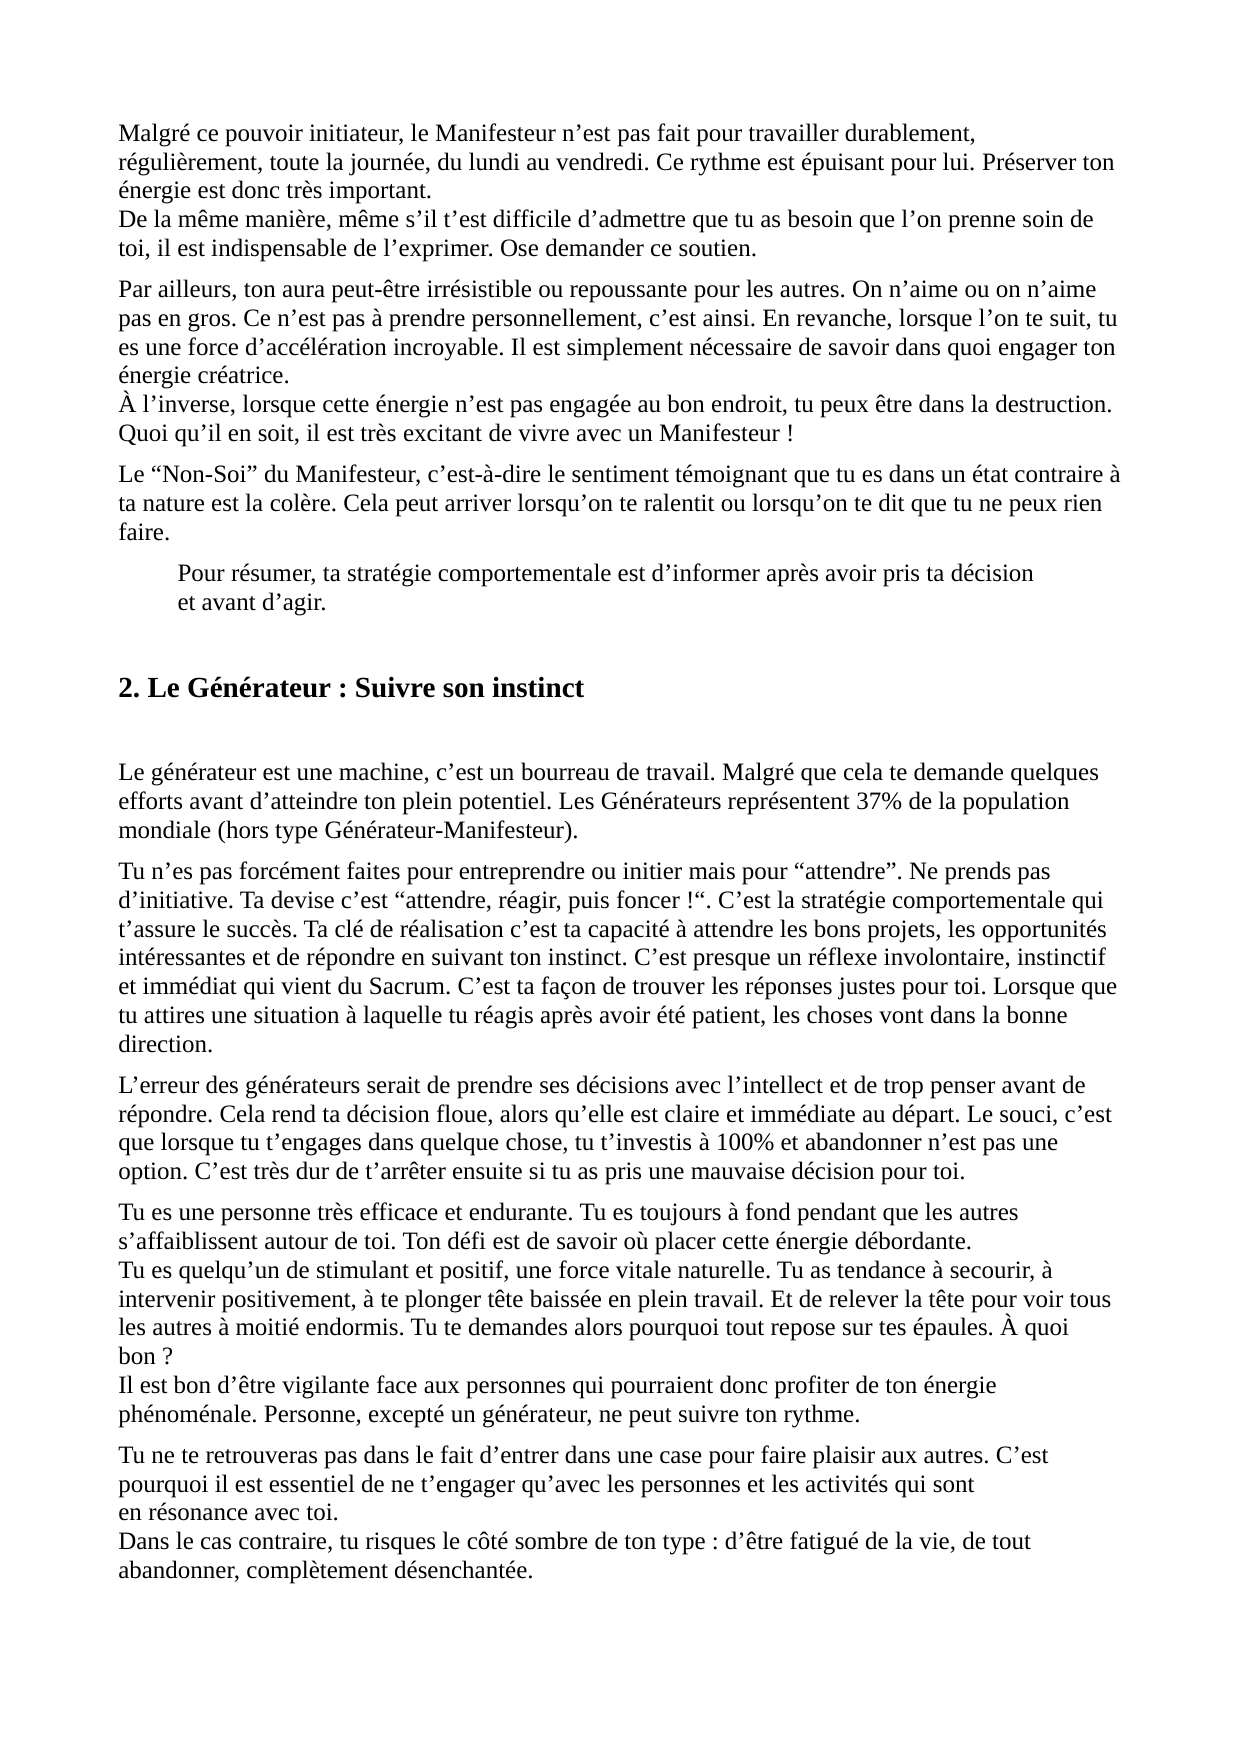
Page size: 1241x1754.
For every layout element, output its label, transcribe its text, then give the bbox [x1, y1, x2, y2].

text Le générateur est une machine, c’est un bourreau de travail. Malgré que cela te demande quelques efforts avant d’atteindre ton plein potentiel. Les Générateurs représentent 37% de la population mondiale (hors type Générateur-Manifesteur). [118, 757, 1122, 844]
text Le “Non-Soi” du Manifesteur, c’est-à-dire le sentiment témoignant que tu es dans un état contraire à ta nature est la colère. Cela peut arriver lorsqu’on te ralentit ou lorsqu’on te dit que tu ne peux rien faire. [118, 459, 1122, 546]
text Pour résumer, ta stratégie comportementale est d’informer après avoir pris ta décision et avant d’agir. [177, 558, 1063, 616]
text Tu n’es pas forcément faites pour entreprendre ou initier mais pour “attendre”. Ne prends pas d’initiative. Ta devise c’est “attendre, réagir, puis foncer !“. C’est la stratégie comportementale qui t’assure le succès. Ta clé de réalisation c’est ta capacité à attendre les bons projets, les opportunités intéressantes et de répondre en suivant ton instinct. C’est presque un réflexe involontaire, instinctif et immédiat qui vient du Sacrum. C’est ta façon de trouver les réponses justes pour toi. Lorsque que tu attires une situation à laquelle tu réagis après avoir été patient, les choses vont dans la bonne direction. [118, 856, 1122, 1057]
text Tu ne te retrouveras pas dans le fait d’entrer dans une case pour faire plaisir aux autres. C’est pourquoi il est essentiel de ne t’engager qu’avec les personnes et les activités qui sont en résonance avec toi. Dans le cas contraire, tu risques le côté sombre de ton type : d’être fatigué de la vie, de tout abandonner, complètement désenchantée. [118, 1440, 1122, 1584]
subtitle 2. Le Générateur : Suivre son instinct [118, 670, 1122, 704]
text Malgré ce pouvoir initiateur, le Manifesteur n’est pas fait pour travailler durablement, régulièrement, toute la journée, du lundi au vendredi. Ce rythme est épuisant pour lui. Préserver ton énergie est donc très important. De la même manière, même s’il t’est difficile d’admettre que tu as besoin que l’on prenne soin de toi, il est indispensable de l’exprimer. Ose demander ce soutien. [118, 118, 1122, 262]
text Tu es une personne très efficace et endurante. Tu es toujours à fond pendant que les autres s’affaiblissent autour de toi. Ton défi est de savoir où placer cette énergie débordante. Tu es quelqu’un de stimulant et positif, une force vitale naturelle. Tu as tendance à secourir, à intervenir positivement, à te plonger tête baissée en plein travail. Et de relever la tête pour voir tous les autres à moitié endormis. Tu te demandes alors pourquoi tout repose sur tes épaules. À quoi bon ? Il est bon d’être vigilante face aux personnes qui pourraient donc profiter de ton énergie phénoménale. Personne, excepté un générateur, ne peut suivre ton rythme. [118, 1197, 1122, 1427]
text L’erreur des générateurs serait de prendre ses décisions avec l’intellect et de trop penser avant de répondre. Cela rend ta décision floue, alors qu’elle est claire et immédiate au départ. Le souci, c’est que lorsque tu t’engages dans quelque chose, tu t’investis à 100% et abandonner n’est pas une option. C’est très dur de t’arrêter ensuite si tu as pris une mauvaise décision pour toi. [118, 1070, 1122, 1185]
text Par ailleurs, ton aura peut-être irrésistible ou repoussante pour les autres. On n’aime ou on n’aime pas en gros. Ce n’est pas à prendre personnellement, c’est ainsi. En revanche, lorsque l’on te suit, tu es une force d’accélération incroyable. Il est simplement nécessaire de savoir dans quoi engager ton énergie créatrice. À l’inverse, lorsque cette énergie n’est pas engagée au bon endroit, tu peux être dans la destruction. Quoi qu’il en soit, il est très excitant de vivre avec un Manifesteur ! [118, 274, 1122, 447]
